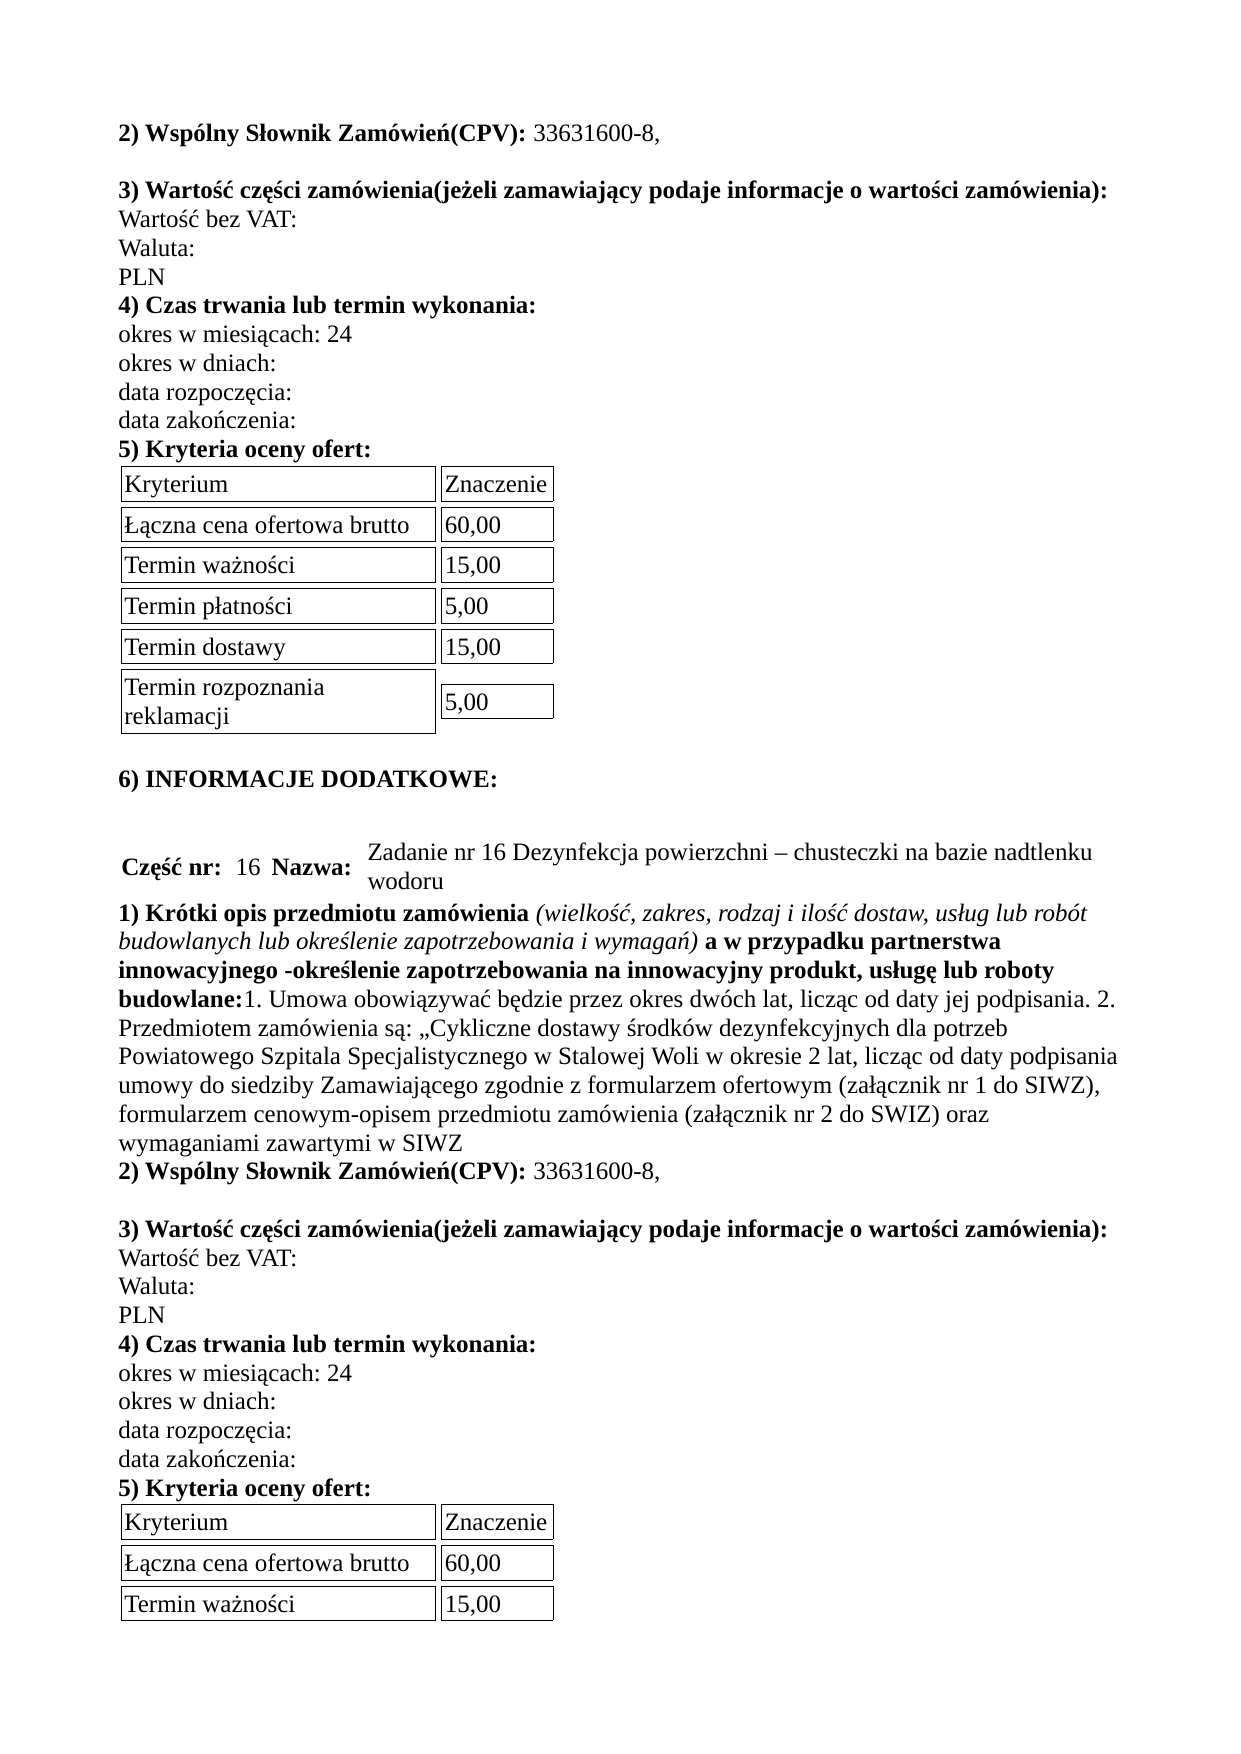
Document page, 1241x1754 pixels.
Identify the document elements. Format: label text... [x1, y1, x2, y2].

table_header 16 [233, 834, 268, 898]
table_cell Termin płatności [118, 585, 438, 626]
table_cell 5,00 [439, 585, 556, 626]
table_cell Łączna cena ofertowa brutto [118, 504, 438, 544]
table_header Znaczenie [439, 463, 556, 504]
table_cell 15,00 [439, 1583, 556, 1623]
table_header Znaczenie [439, 1501, 556, 1542]
table_cell Termin ważności [118, 1583, 438, 1623]
text 2) Wspólny Słownik Zamówień(CPV): 33631600-8, 3) Wartość części zamówienia(jeżeli zamawiający podaje informacje o wartości zamówienia): Wartość bez VAT: Waluta: PLN 4) Czas trwania lub termin wykonania: okres w miesiącach: 24 okres w dniach: data rozpoczęcia: data zakończenia: 5) Kryteria oceny ofert: [118, 118, 1122, 463]
text 6) INFORMACJE DODATKOWE: [118, 736, 1122, 822]
table_header Nazwa: [269, 834, 364, 898]
table_cell Termin rozpoznania reklamacji [118, 666, 438, 736]
table_header Część nr: [118, 834, 232, 898]
table_cell 15,00 [439, 544, 556, 585]
table_cell 5,00 [439, 666, 556, 736]
table_cell Termin ważności [118, 544, 438, 585]
table_header Kryterium [118, 1501, 438, 1542]
table_header Kryterium [118, 463, 438, 504]
table_cell 60,00 [439, 1542, 556, 1583]
table_cell 60,00 [439, 504, 556, 544]
table_header Zadanie nr 16 Dezynfekcja powierzchni – chusteczki na bazie nadtlenku wodoru [364, 834, 1122, 898]
table_cell Łączna cena ofertowa brutto [118, 1542, 438, 1583]
table_cell Termin dostawy [118, 626, 438, 666]
table_cell 15,00 [439, 626, 556, 666]
text 1) Krótki opis przedmiotu zamówienia (wielkość, zakres, rodzaj i ilość dostaw, usług lub robót budowlanych lub określenie zapotrzebowania i wymagań) a w przypadku partnerstwa innowacyjnego -określenie zapotrzebowania na innowacyjny produkt, usługę lub roboty budowlane:1. Umowa obowiązywać będzie przez okres dwóch lat, licząc od daty jej podpisania. 2. Przedmiotem zamówienia są: „Cykliczne dostawy środków dezynfekcyjnych dla potrzeb Powiatowego Szpitala Specjalistycznego w Stalowej Woli w okresie 2 lat, licząc od daty podpisania umowy do siedziby Zamawiającego zgodnie z formularzem ofertowym (załącznik nr 1 do SIWZ), formularzem cenowym-opisem przedmiotu zamówienia (załącznik nr 2 do SWIZ) oraz wymaganiami zawartymi w SIWZ 2) Wspólny Słownik Zamówień(CPV): 33631600-8, 3) Wartość części zamówienia(jeżeli zamawiający podaje informacje o wartości zamówienia): Wartość bez VAT: Waluta: PLN 4) Czas trwania lub termin wykonania: okres w miesiącach: 24 okres w dniach: data rozpoczęcia: data zakończenia: 5) Kryteria oceny ofert: [118, 898, 1122, 1501]
